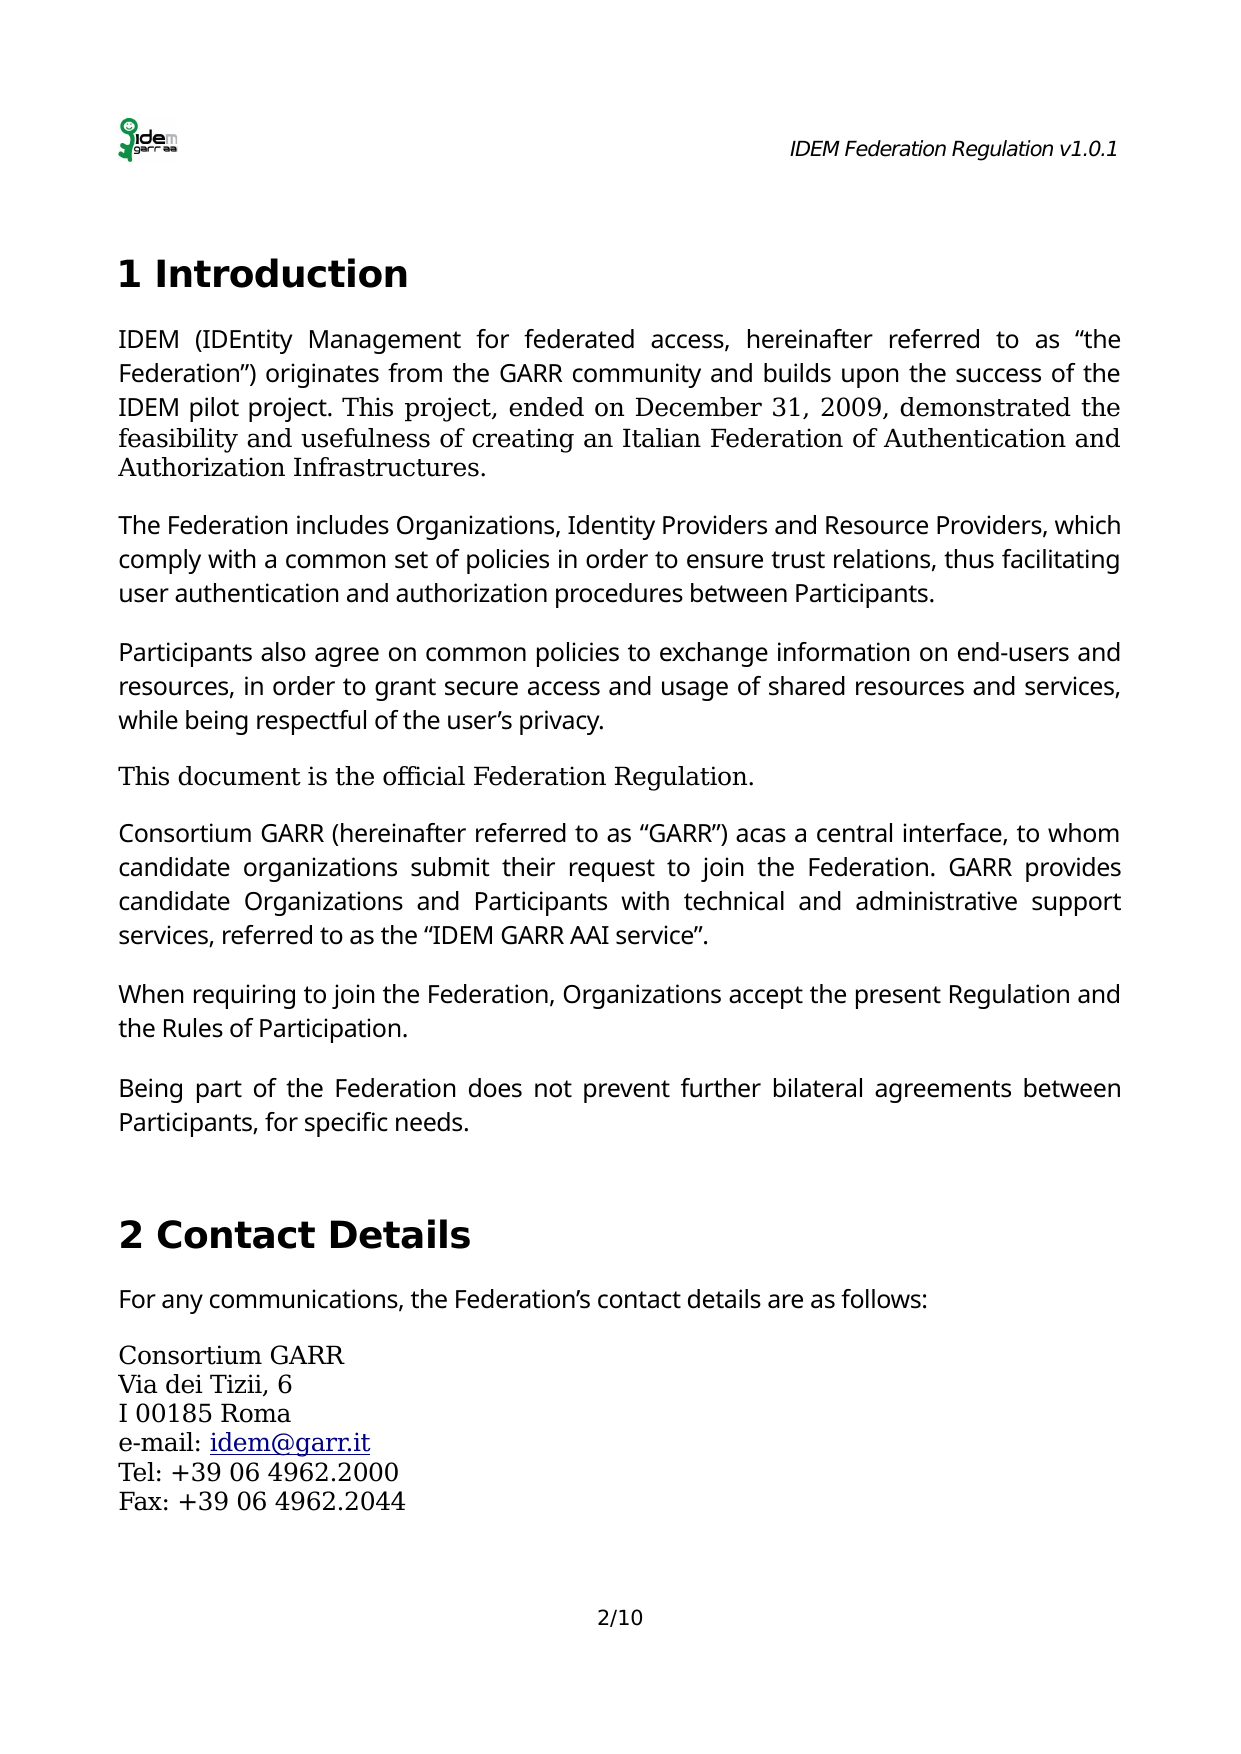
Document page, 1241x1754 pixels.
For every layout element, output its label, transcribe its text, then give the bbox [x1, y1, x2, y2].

text IDEM (IDEntity Management for federated access, hereinafter referred to as “the Federation”) originates from the GARR community and builds upon the success of the IDEM pilot project. This project, ended on December 31, 2009, demonstrated the feasibility and usefulness of creating an Italian Federation of Authentication and Authorization Infrastructures. [118, 322, 1122, 482]
text The Federation includes Organizations, Identity Providers and Resource Providers, which comply with a common set of policies in order to ensure trust relations, thus facilitating user authentication and authorization procedures between Participants. [118, 507, 1122, 609]
text For any communications, the Federation’s contact details are as follows: [118, 1282, 1122, 1316]
text Consortium GARR (hereinafter referred to as “GARR”) acas a central interface, to whom candidate organizations submit their request to join the Federation. GARR provides candidate Organizations and Participants with technical and administrative support services, referred to as the “IDEM GARR AAI service”. [118, 816, 1122, 952]
text When requiring to join the Federation, Organizations accept the present Regulation and the Rules of Participation. [118, 977, 1122, 1045]
text Consortium GARR Via dei Tizii, 6 I 00185 Roma e-mail: idem@garr.it Tel: +39 06 4962.2000 Fax: +39 06 4962.2044 [118, 1341, 1122, 1516]
text This document is the official Federation Regulation. [118, 762, 1122, 791]
text Participants also agree on common policies to exchange information on end-users and resources, in order to grant secure access and usage of shared resources and services, while being respectful of the user’s privacy. [118, 634, 1122, 737]
subtitle 2 Contact Details [118, 1213, 1122, 1257]
picture [118, 118, 178, 162]
subtitle 1 Introduction [116, 253, 1122, 297]
text Being part of the Federation does not prevent further bilateral agreements between Participants, for specific needs. [118, 1070, 1122, 1138]
